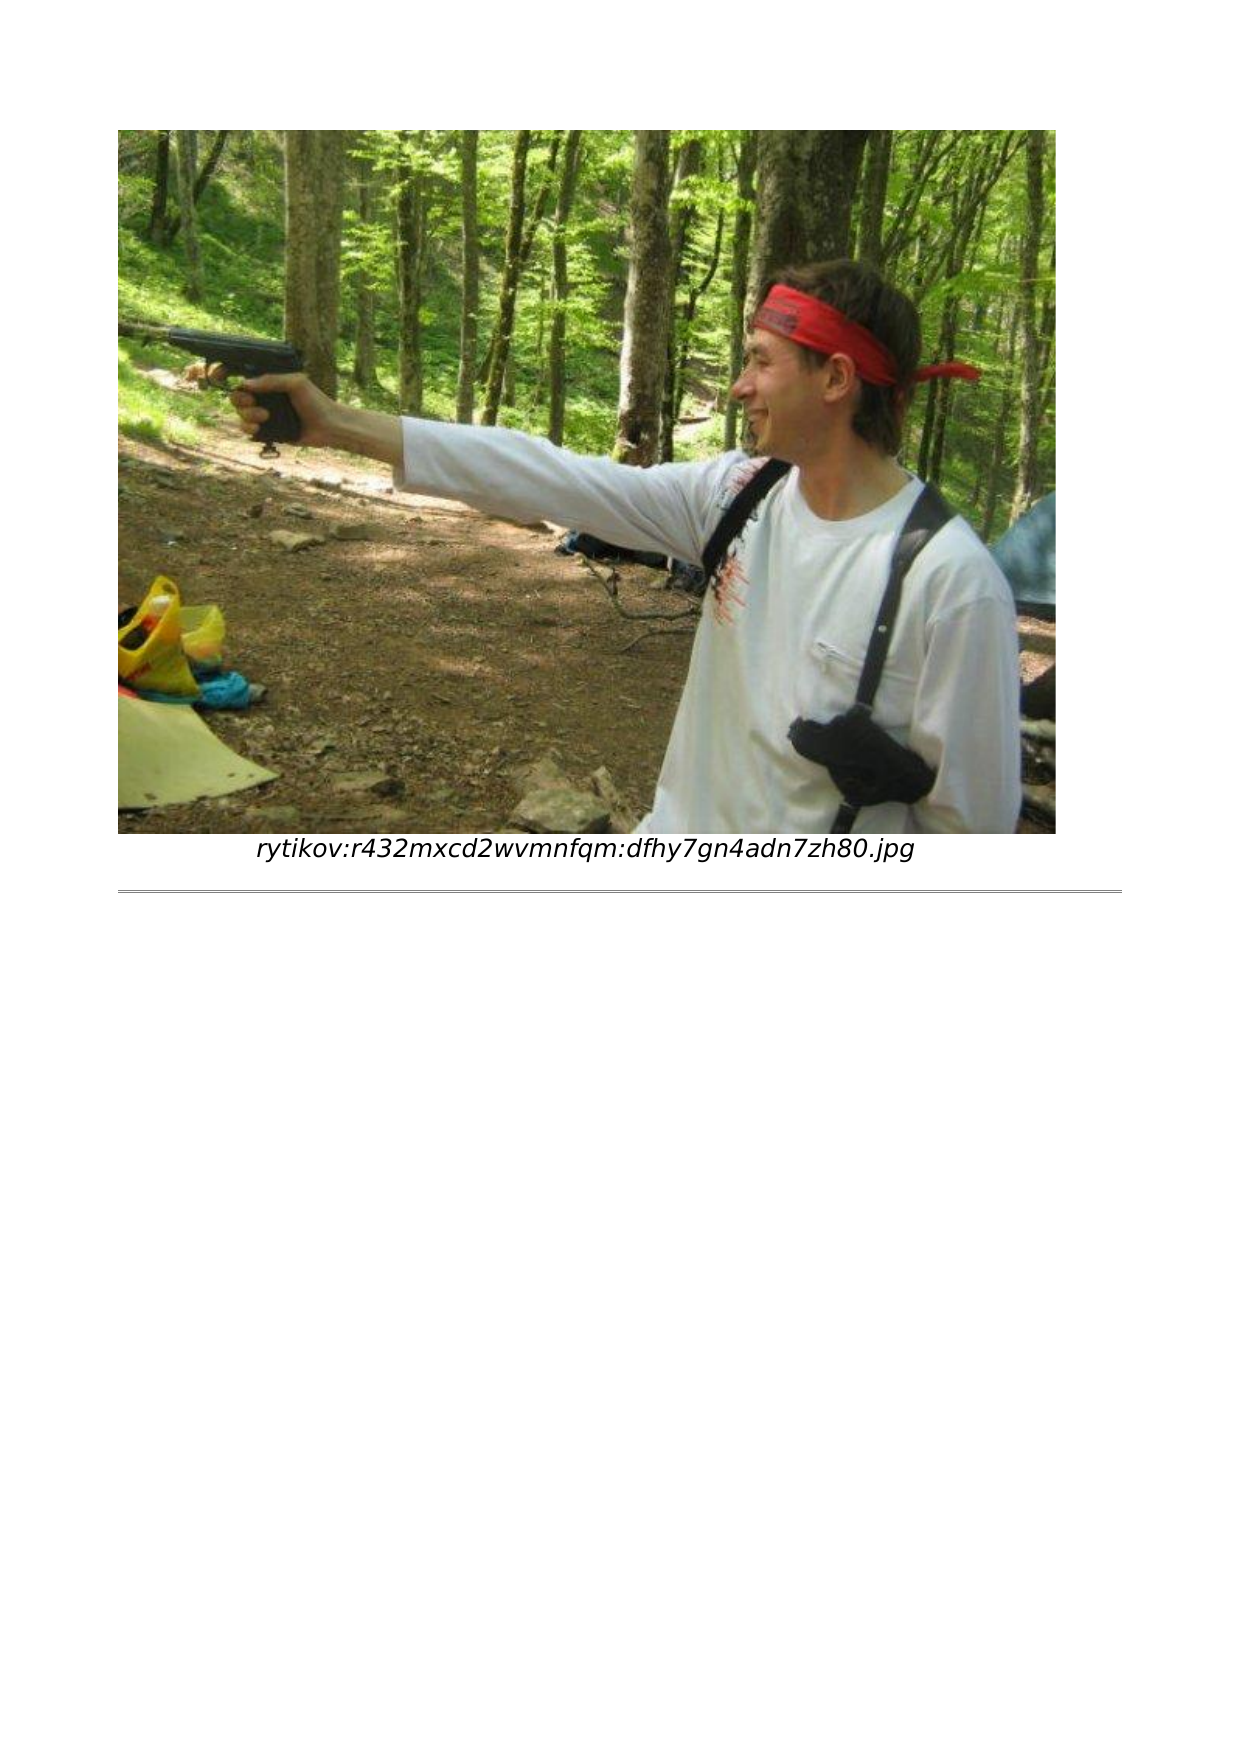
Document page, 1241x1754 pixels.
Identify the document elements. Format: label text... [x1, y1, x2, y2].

text rytikov:r432mxcd2wvmnfqm:dfhy7gn4adn7zh80.jpg [118, 834, 1056, 863]
picture [118, 130, 1056, 834]
